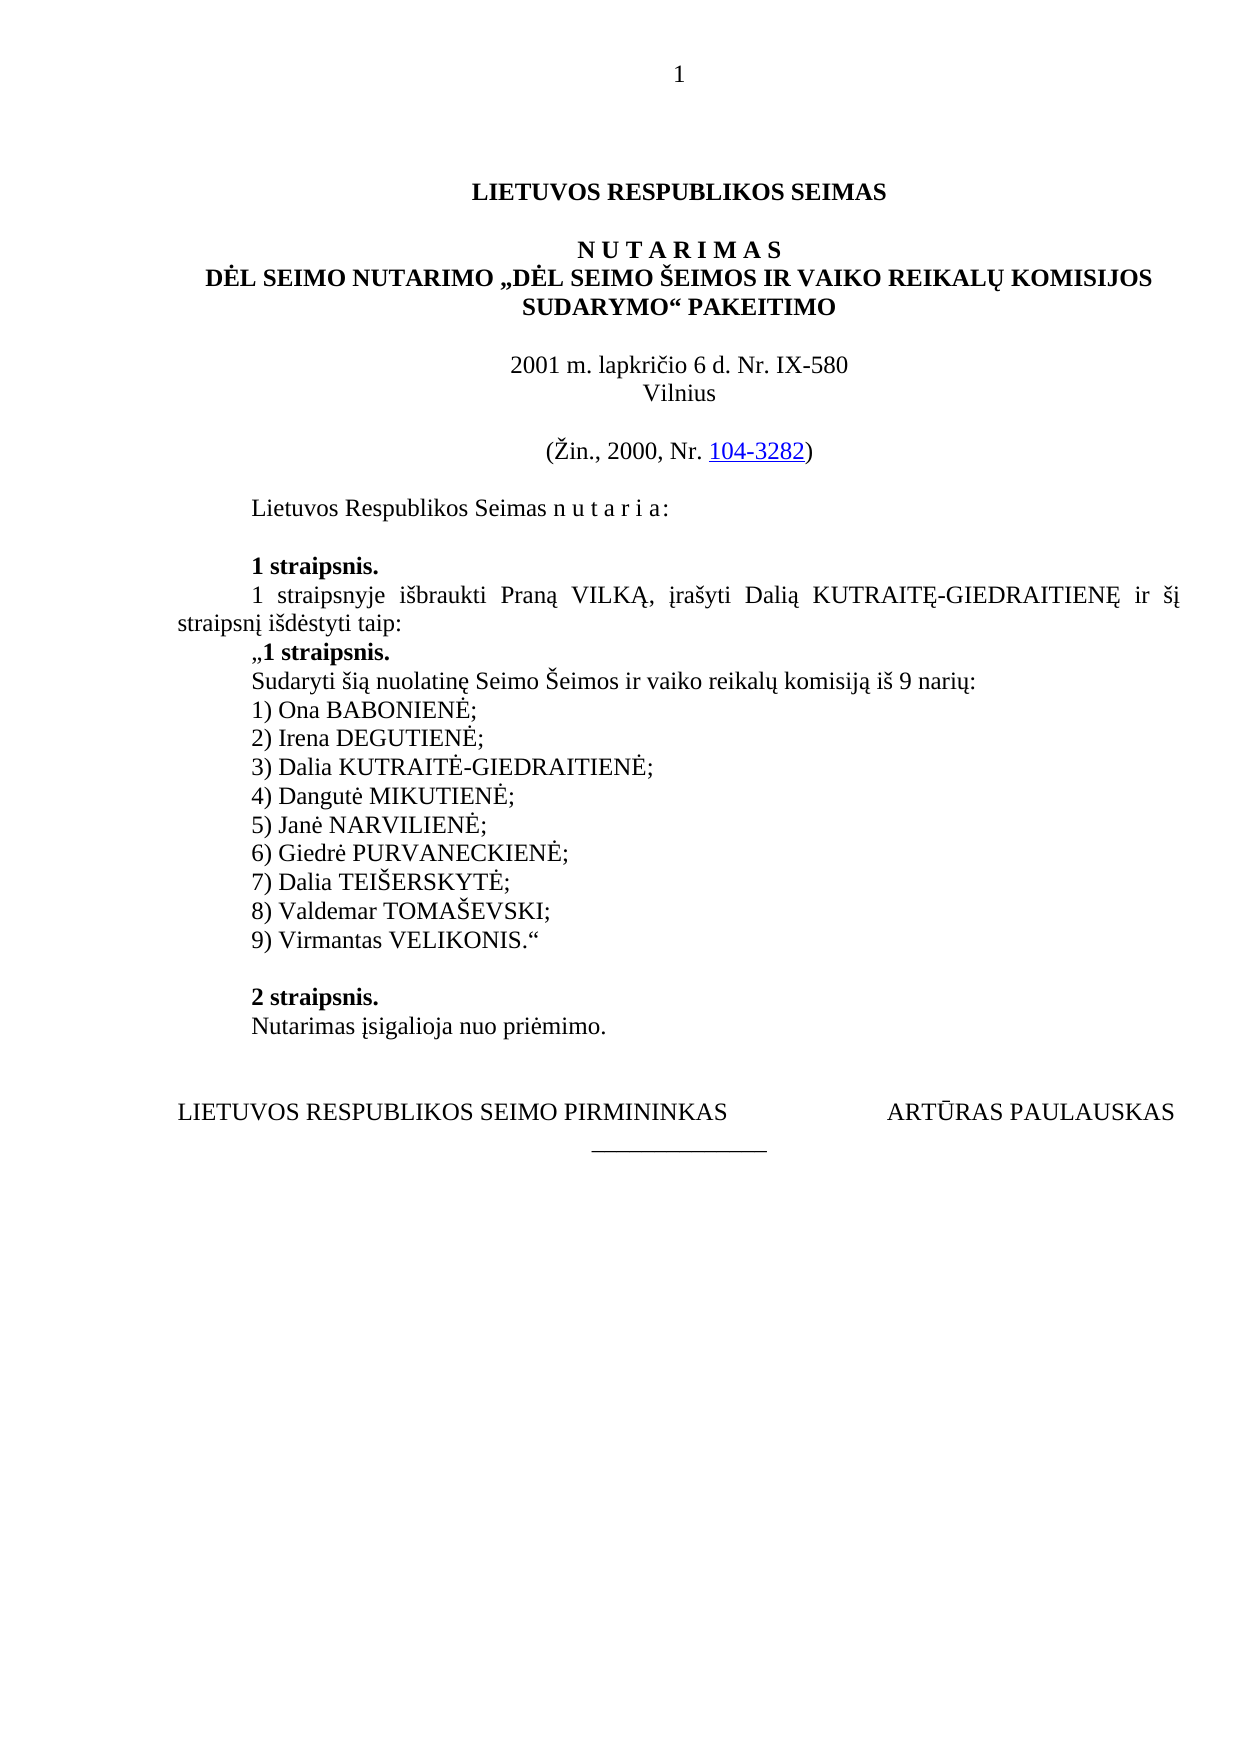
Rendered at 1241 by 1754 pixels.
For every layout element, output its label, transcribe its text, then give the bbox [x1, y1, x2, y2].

text Nutarimas įsigalioja nuo priėmimo. [177, 1011, 1181, 1040]
text 1) Ona BABONIENĖ; [177, 695, 1181, 723]
text 9) Virmantas VELIKONIS.“ [177, 925, 1181, 953]
text 2) Irena DEGUTIENĖ; [177, 723, 1181, 752]
text 6) Giedrė PURVANECKIENĖ; [177, 838, 1181, 867]
text ______________ [177, 1126, 1181, 1155]
text LIETUVOS RESPUBLIKOS SEIMO PIRMININKAS ARTŪRAS PAULAUSKAS [177, 1097, 1181, 1126]
text 7) Dalia TEIŠERSKYTĖ; [177, 867, 1181, 896]
text 8) Valdemar TOMAŠEVSKI; [177, 896, 1181, 925]
text „1 straipsnis. [177, 637, 1181, 666]
text DĖL SEIMO NUTARIMO „DĖL SEIMO ŠEIMOS IR VAIKO REIKALŲ KOMISIJOS SUDARYMO“ PAKEITIMO [177, 263, 1181, 321]
text 5) Janė NARVILIENĖ; [177, 810, 1181, 838]
text N U T A R I M A S [177, 235, 1181, 263]
text Vilnius [177, 378, 1181, 407]
text LIETUVOS RESPUBLIKOS SEIMAS [177, 177, 1181, 206]
text 3) Dalia KUTRAITĖ-GIEDRAITIENĖ; [177, 752, 1181, 781]
text 4) Dangutė MIKUTIENĖ; [177, 781, 1181, 810]
text Sudaryti šią nuolatinę Seimo Šeimos ir vaiko reikalų komisiją iš 9 narių: [177, 666, 1181, 695]
text (Žin., 2000, Nr. 104-3282) [177, 436, 1181, 465]
text Lietuvos Respublikos Seimas nutaria: [177, 493, 1181, 522]
text 2 straipsnis. [177, 982, 1181, 1011]
text 2001 m. lapkričio 6 d. Nr. IX-580 [177, 350, 1181, 378]
text 1 straipsnyje išbraukti Praną VILKĄ, įrašyti Dalią KUTRAITĘ-GIEDRAITIENĘ ir šį straipsnį išdėstyti taip: [177, 580, 1181, 637]
text 1 straipsnis. [177, 551, 1181, 580]
